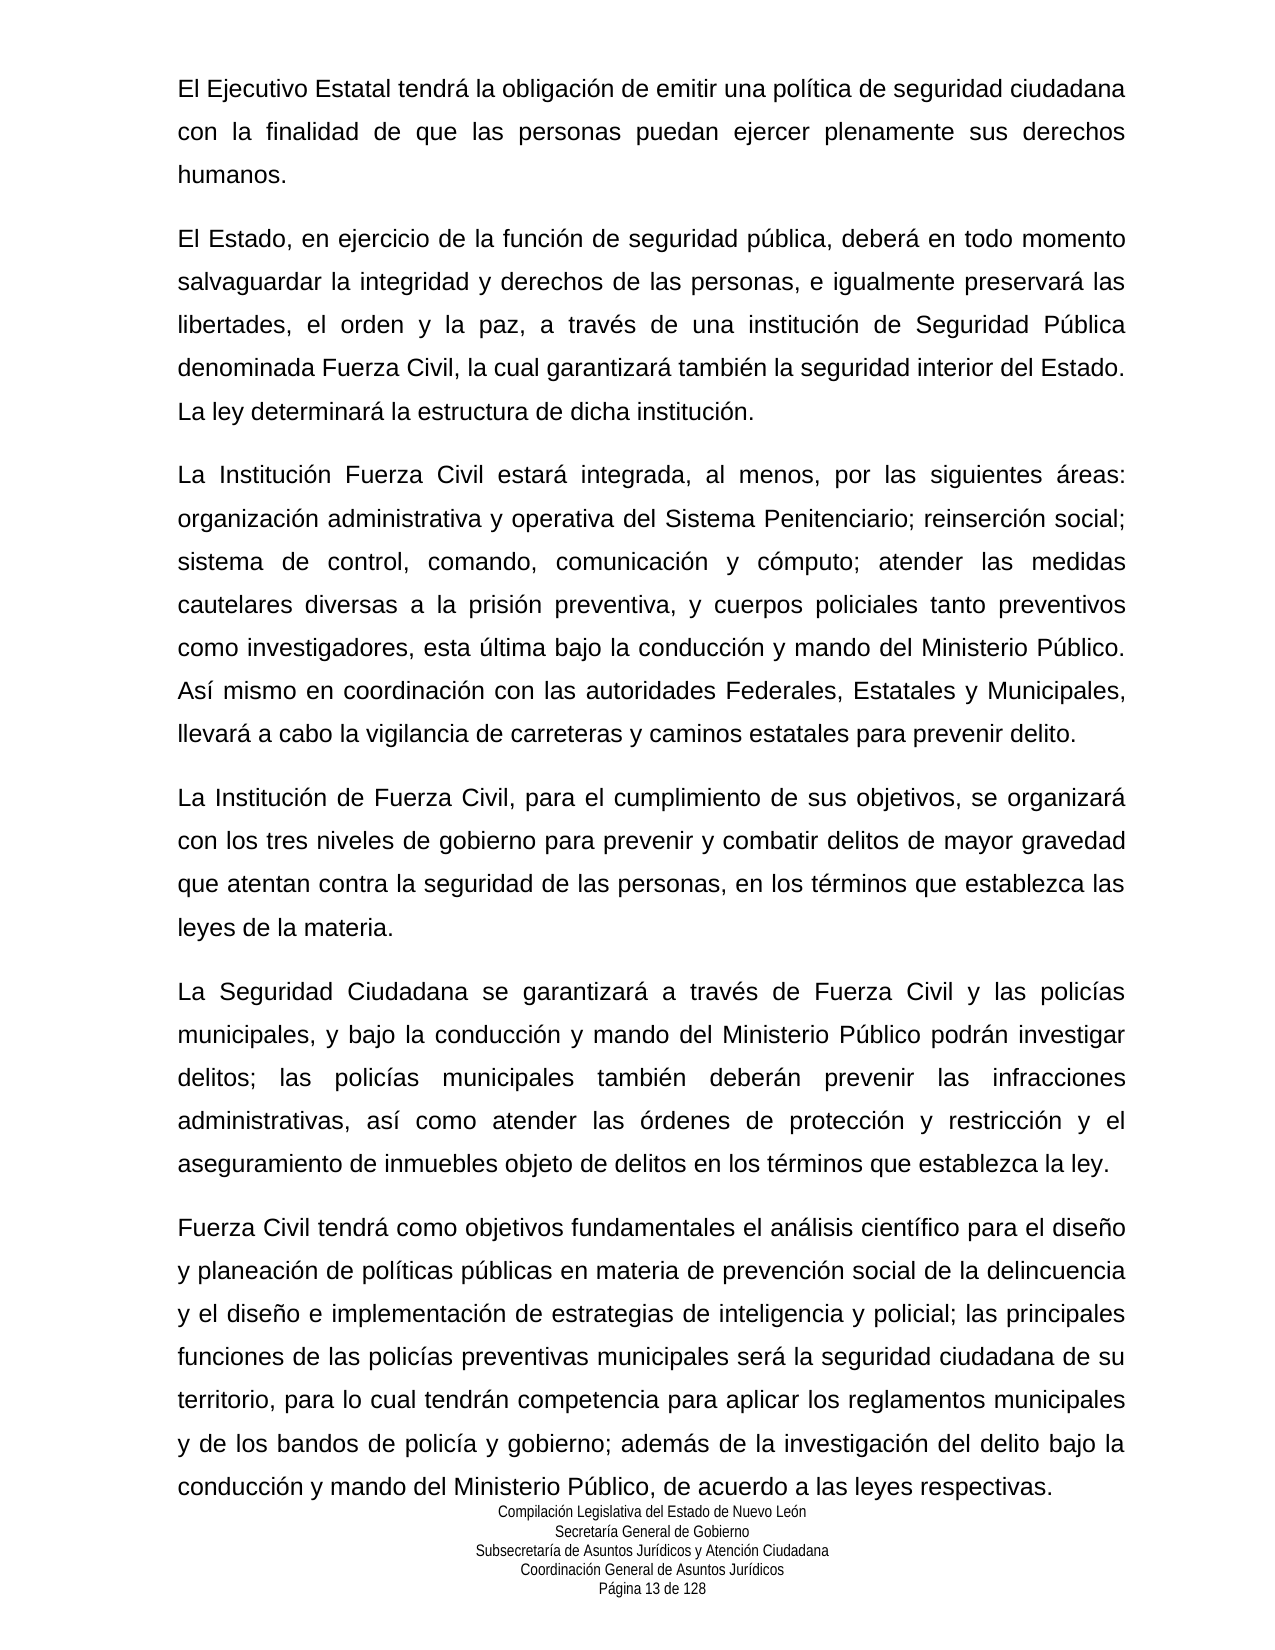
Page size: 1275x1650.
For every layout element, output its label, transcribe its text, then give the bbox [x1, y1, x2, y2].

text El Ejecutivo Estatal tendrá la obligación de emitir una política de seguridad ciudadana con la finalidad de que las personas puedan ejercer plenamente sus derechos humanos. [177, 74, 1127, 189]
text Fuerza Civil tendrá como objetivos fundamentales el análisis científico para el diseño y planeación de políticas públicas en materia de prevención social de la delincuencia y el diseño e implementación de estrategias de inteligencia y policial; las principales funciones de las policías preventivas municipales será la seguridad ciudadana de su territorio, para lo cual tendrán competencia para aplicar los reglamentos municipales y de los bandos de policía y gobierno; además de la investigación del delito bajo la conducción y mando del Ministerio Público, de acuerdo a las leyes respectivas. [177, 1213, 1127, 1501]
text La Institución Fuerza Civil estará integrada, al menos, por las siguientes áreas: organización administrativa y operativa del Sistema Penitenciario; reinserción social; sistema de control, comando, comunicación y cómputo; atender las medidas cautelares diversas a la prisión preventiva, y cuerpos policiales tanto preventivos como investigadores, esta última bajo la conducción y mando del Ministerio Público. Así mismo en coordinación con las autoridades Federales, Estatales y Municipales, llevará a cabo la vigilancia de carreteras y caminos estatales para prevenir delito. [177, 461, 1127, 748]
text La Seguridad Ciudadana se garantizará a través de Fuerza Civil y las policías municipales, y bajo la conducción y mando del Ministerio Público podrán investigar delitos; las policías municipales también deberán prevenir las infracciones administrativas, así como atender las órdenes de protección y restricción y el aseguramiento de inmuebles objeto de delitos en los términos que establezca la ley. [177, 977, 1127, 1178]
text La Institución de Fuerza Civil, para el cumplimiento de sus objetivos, se organizará con los tres niveles de gobierno para prevenir y combatir delitos de mayor gravedad que atentan contra la seguridad de las personas, en los términos que establezca las leyes de la materia. [177, 783, 1127, 941]
text El Estado, en ejercicio de la función de seguridad pública, deberá en todo momento salvaguardar la integridad y derechos de las personas, e igualmente preservará las libertades, el orden y la paz, a través de una institución de Seguridad Pública denominada Fuerza Civil, la cual garantizará también la seguridad interior del Estado. La ley determinará la estructura de dicha institución. [177, 224, 1127, 425]
